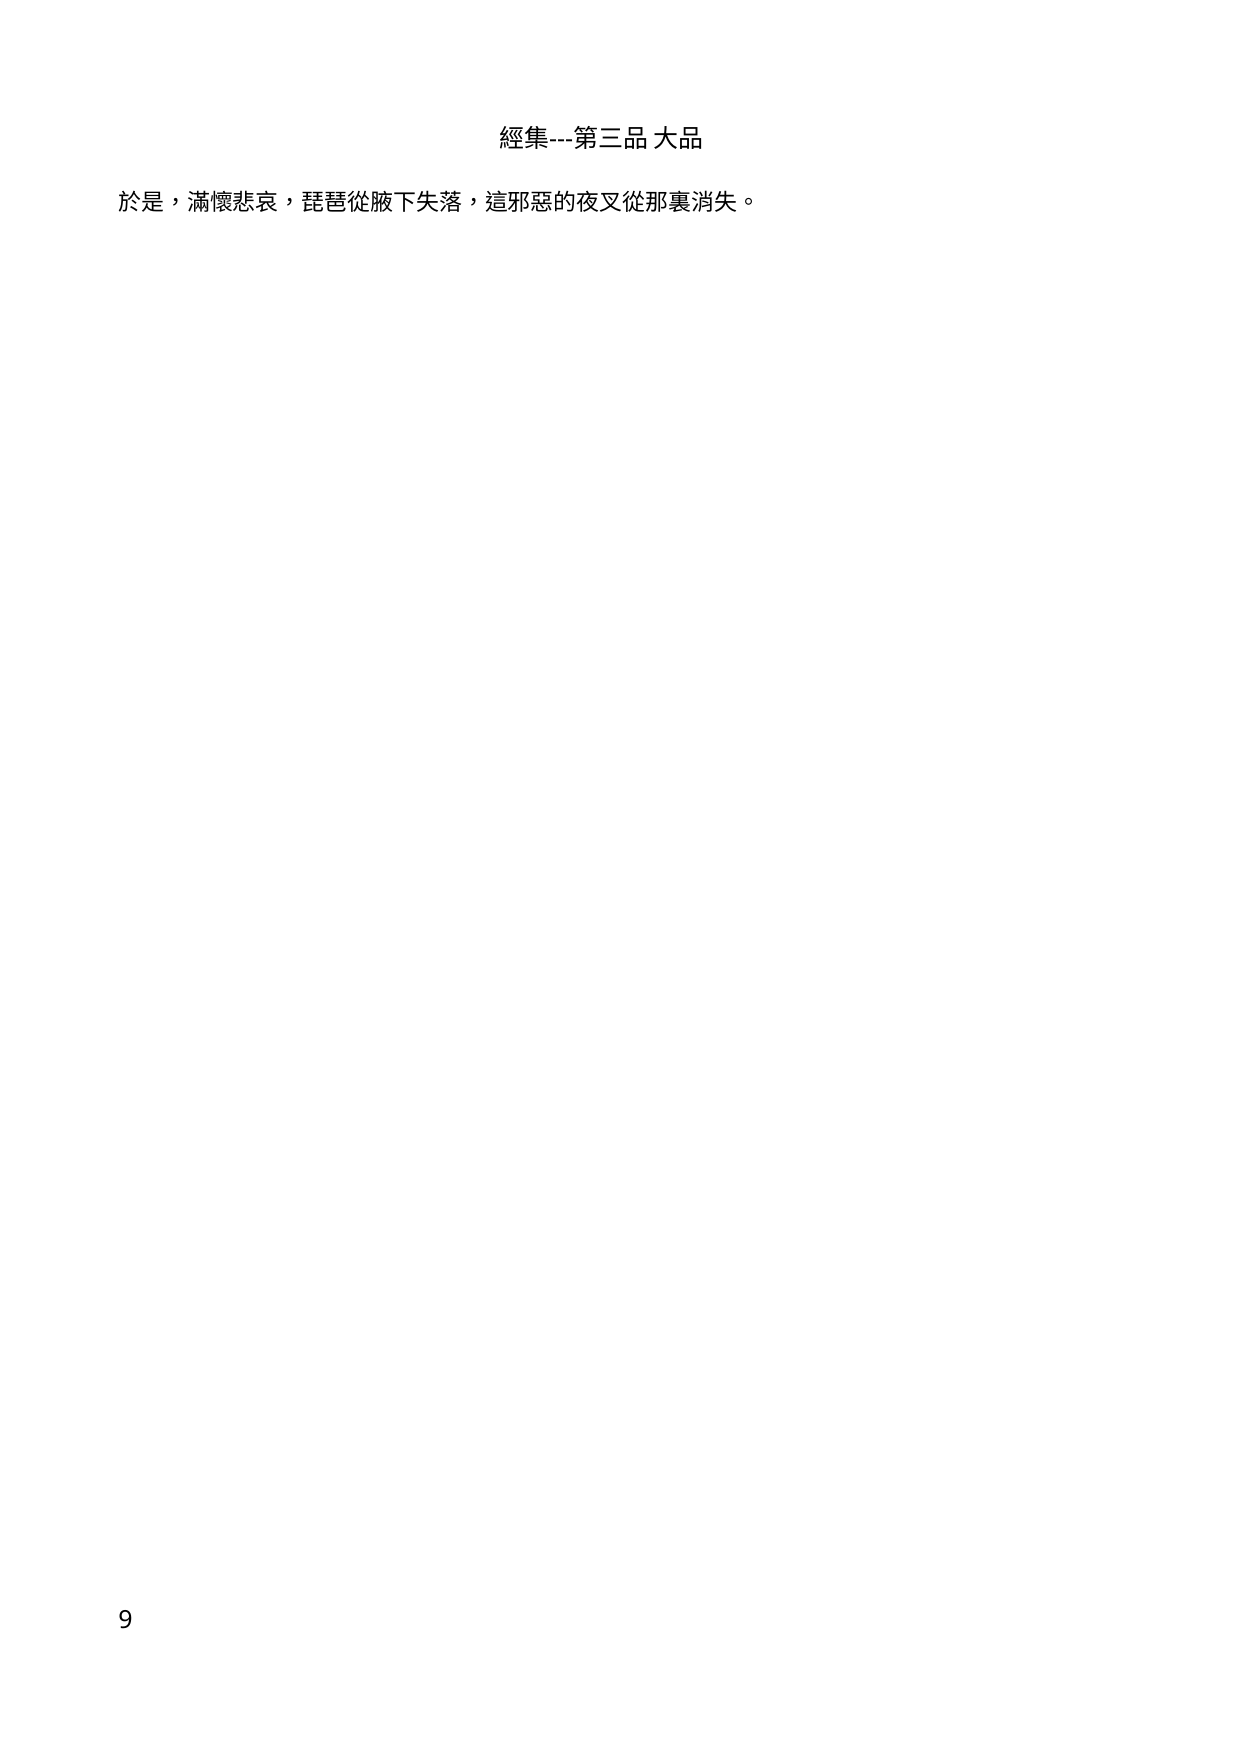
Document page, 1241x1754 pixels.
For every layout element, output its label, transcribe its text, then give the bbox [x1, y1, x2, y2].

text 於是，滿懷悲哀，琵琶從腋下失落，這邪惡的夜叉從那裏消失。 [118, 184, 1122, 217]
